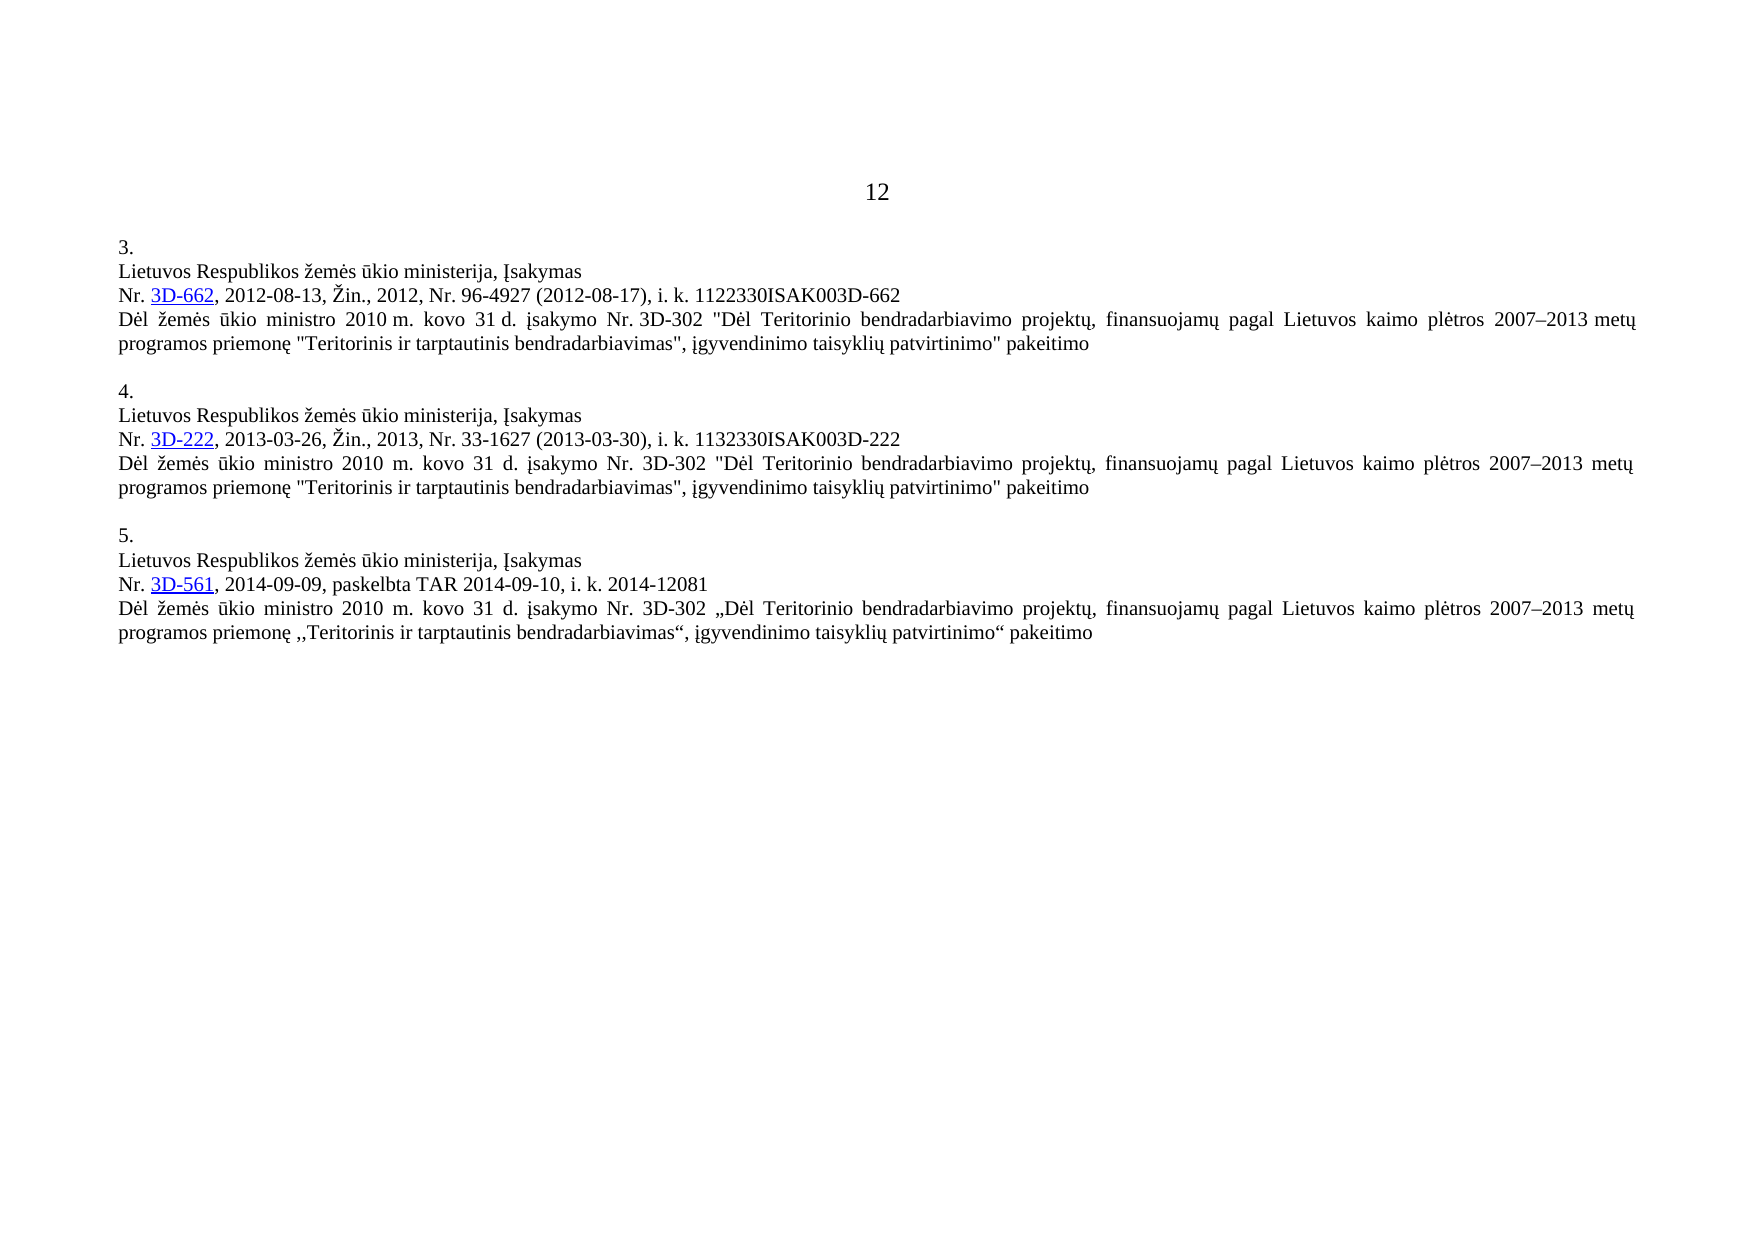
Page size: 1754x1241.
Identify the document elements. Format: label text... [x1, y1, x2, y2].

text Lietuvos Respublikos žemės ūkio ministerija, Įsakymas [118, 259, 1636, 283]
text Dėl žemės ūkio ministro 2010 m. kovo 31 d. įsakymo Nr. 3D-302 „Dėl Teritorinio bendradarbiavimo projektų, finansuojamų pagal Lietuvos kaimo plėtros 2007–2013 metų programos priemonę ,,Teritorinis ir tarptautinis bendradarbiavimas“, įgyvendinimo taisyklių patvirtinimo“ pakeitimo [118, 596, 1636, 644]
text Nr. 3D-561, 2014-09-09, paskelbta TAR 2014-09-10, i. k. 2014-12081 [118, 572, 1636, 596]
text 3. [118, 235, 1636, 259]
text Lietuvos Respublikos žemės ūkio ministerija, Įsakymas [118, 547, 1636, 572]
text Dėl žemės ūkio ministro 2010 m. kovo 31 d. įsakymo Nr. 3D-302 "Dėl Teritorinio bendradarbiavimo projektų, finansuojamų pagal Lietuvos kaimo plėtros 2007–2013 metų programos priemonę "Teritorinis ir tarptautinis bendradarbiavimas", įgyvendinimo taisyklių patvirtinimo" pakeitimo [118, 451, 1636, 499]
text Dėl žemės ūkio ministro 2010 m. kovo 31 d. įsakymo Nr. 3D-302 "Dėl Teritorinio bendradarbiavimo projektų, finansuojamų pagal Lietuvos kaimo plėtros 2007–2013 metų programos priemonę "Teritorinis ir tarptautinis bendradarbiavimas", įgyvendinimo taisyklių patvirtinimo" pakeitimo [118, 307, 1636, 355]
text Nr. 3D-662, 2012-08-13, Žin., 2012, Nr. 96-4927 (2012-08-17), i. k. 1122330ISAK003D-662 [118, 283, 1636, 307]
text Lietuvos Respublikos žemės ūkio ministerija, Įsakymas [118, 403, 1636, 427]
text 5. [118, 523, 1636, 547]
text 4. [118, 379, 1636, 403]
text Nr. 3D-222, 2013-03-26, Žin., 2013, Nr. 33-1627 (2013-03-30), i. k. 1132330ISAK003D-222 [118, 427, 1636, 451]
